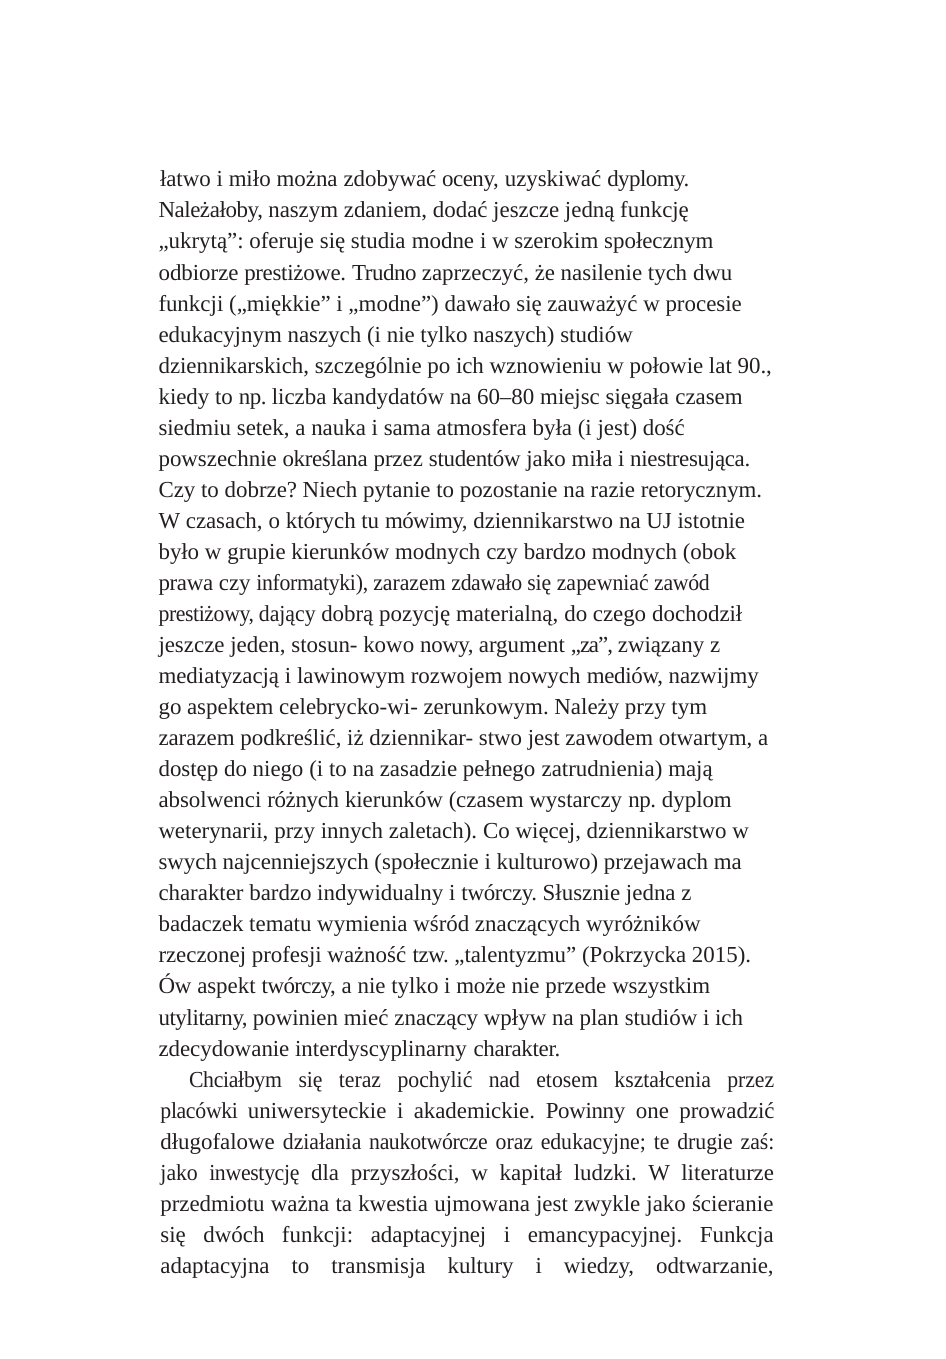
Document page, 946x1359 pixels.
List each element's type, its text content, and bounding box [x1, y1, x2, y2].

text Chciałbym się teraz pochylić nad etosem kształcenia przez placówki uniwersyteckie i akademickie. Powinny one prowadzić długofalowe działania naukotwórcze oraz edukacyjne; te drugie zaś: jako inwestycję dla przyszłości, w kapitał ludzki. W literaturze przedmiotu ważna ta kwestia ujmowana jest zwykle jako ścieranie się dwóch funkcji: adaptacyjnej i emancypacyjnej. Funkcja adaptacyjna to transmisja kultury i wiedzy, odtwarzanie, [160, 1066, 774, 1278]
text łatwo i miło można zdobywać oceny, uzyskiwać dyplomy. Należałoby, naszym zdaniem, dodać jeszcze jedną funkcję „ukrytą”: oferuje się studia modne i w szerokim społecznym odbiorze prestiżowe. Trudno zaprzeczyć, że nasilenie tych dwu funkcji („miękkie” i „modne”) dawało się zauważyć w procesie edukacyjnym naszych (i nie tylko naszych) studiów dziennikarskich, szczególnie po ich wznowieniu w połowie lat 90., kiedy to np. liczba kandydatów na 60–80 miejsc sięgała czasem siedmiu setek, a nauka i sama atmosfera była (i jest) dość powszechnie określana przez studentów jako miła i niestresująca. Czy to dobrze? Niech pytanie to pozostanie na razie retorycznym. W czasach, o których tu mówimy, dziennikarstwo na UJ istotnie było w grupie kierunków modnych czy bardzo modnych (obok prawa czy informatyki), zarazem zdawało się zapewniać zawód prestiżowy, dający dobrą pozycję materialną, do czego dochodził jeszcze jeden, stosun- kowo nowy, argument „za”, związany z mediatyzacją i lawinowym rozwojem nowych mediów, nazwijmy go aspektem celebrycko-wi- zerunkowym. Należy przy tym zarazem podkreślić, iż dziennikar- stwo jest zawodem otwartym, a dostęp do niego (i to na zasadzie pełnego zatrudnienia) mają absolwenci różnych kierunków (czasem wystarczy np. dyplom weterynarii, przy innych zaletach). Co więcej, dziennikarstwo w swych najcenniejszych (społecznie i kulturowo) przejawach ma charakter bardzo indywidualny i twórczy. Słusznie jedna z badaczek tematu wymienia wśród znaczących wyróżników rzeczonej profesji ważność tzw. „talentyzmu” (Pokrzycka 2015). Ów aspekt twórczy, a nie tylko i może nie przede wszystkim utylitarny, powinien mieć znaczący wpływ na plan studiów i ich zdecydowanie interdyscyplinarny charakter. [158, 165, 776, 1061]
